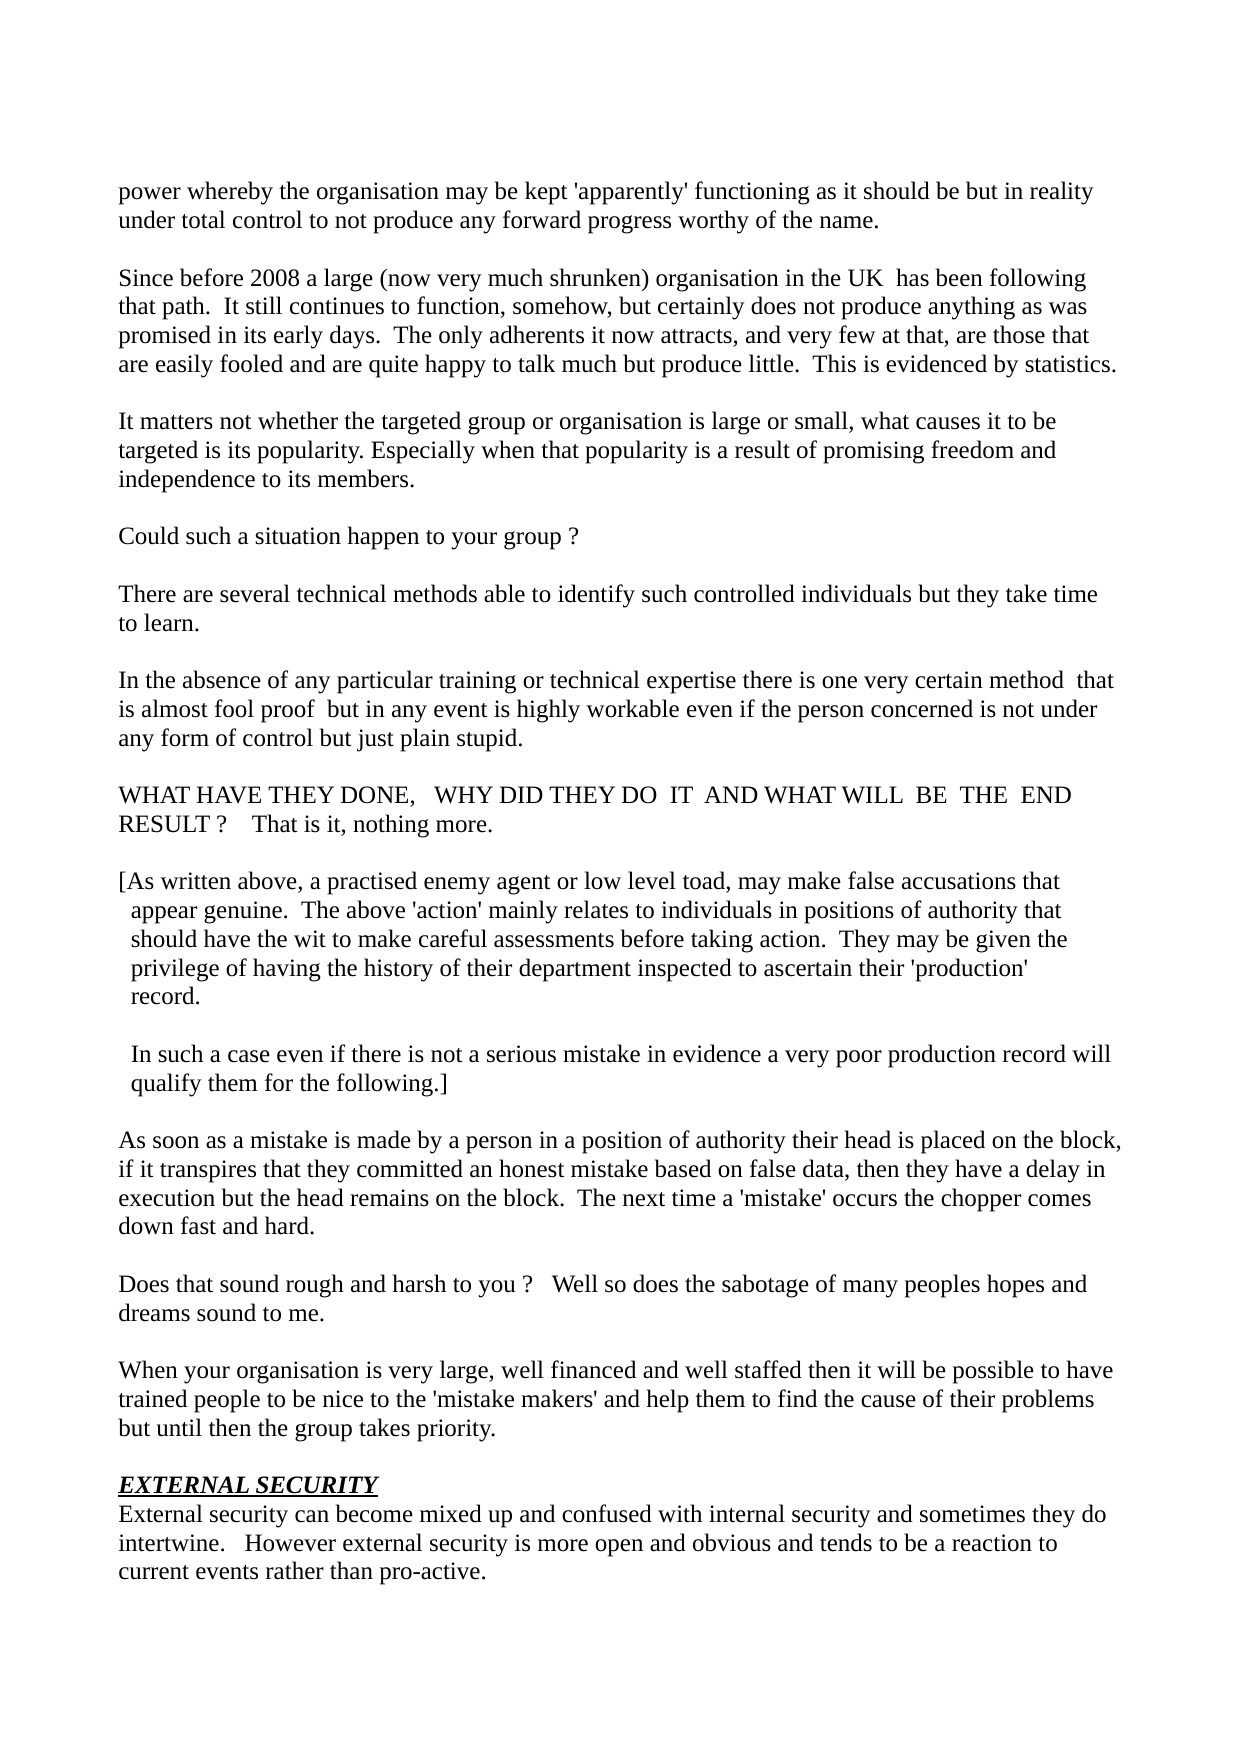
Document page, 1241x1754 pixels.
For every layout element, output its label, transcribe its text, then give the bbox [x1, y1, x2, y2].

text appear genuine. The above 'action' mainly relates to individuals in positions of authority that [118, 895, 1122, 924]
text Does that sound rough and harsh to you ? Well so does the sabotage of many peoples hopes and dreams sound to me. [118, 1269, 1122, 1326]
text It matters not whether the targeted group or organisation is large or small, what causes it to be targeted is its popularity. Especially when that popularity is a result of promising freedom and independence to its members. [118, 406, 1122, 493]
text record. [118, 981, 1122, 1010]
text if it transpires that they committed an honest mistake based on false data, then they have a delay in execution but the head remains on the block. The next time a 'mistake' occurs the chopper comes down fast and hard. [118, 1154, 1122, 1240]
text There are several technical methods able to identify such controlled individuals but they take time to learn. [118, 579, 1122, 636]
text External security can become mixed up and confused with internal security and sometimes they do intertwine. However external security is more open and obvious and tends to be a reaction to current events rather than pro-active. [118, 1499, 1122, 1585]
text When your organisation is very large, well financed and well staffed then it will be possible to have trained people to be nice to the 'mistake makers' and help them to find the cause of their problems but until then the group takes priority. [118, 1355, 1122, 1441]
text qualify them for the following.] [118, 1068, 1122, 1096]
text [As written above, a practised enemy agent or low level toad, may make false accusations that [118, 866, 1122, 895]
text EXTERNAL SECURITY [118, 1470, 1122, 1499]
text In such a case even if there is not a serious mistake in evidence a very poor production record will [118, 1039, 1122, 1068]
text Since before 2008 a large (now very much shrunken) organisation in the UK has been following that path. It still continues to function, somehow, but certainly does not produce anything as was promised in its early days. The only adherents it now attracts, and very few at that, are those that are easily fooled and are quite happy to talk much but produce little. This is evidenced by statistics. [118, 263, 1122, 378]
text power whereby the organisation may be kept 'apparently' functioning as it should be but in reality under total control to not produce any forward progress worthy of the name. [118, 176, 1122, 234]
text As soon as a mistake is made by a person in a position of authority their head is placed on the block, [118, 1125, 1122, 1154]
text privilege of having the history of their department inspected to ascertain their 'production' [118, 953, 1122, 981]
text should have the wit to make careful assessments before taking action. They may be given the [118, 924, 1122, 953]
text WHAT HAVE THEY DONE, WHY DID THEY DO IT AND WHAT WILL BE THE END RESULT ? That is it, nothing more. [118, 780, 1122, 838]
text In the absence of any particular training or technical expertise there is one very certain method that is almost fool proof but in any event is highly workable even if the person concerned is not under any form of control but just plain stupid. [118, 665, 1122, 751]
text Could such a situation happen to your group ? [118, 521, 1122, 550]
